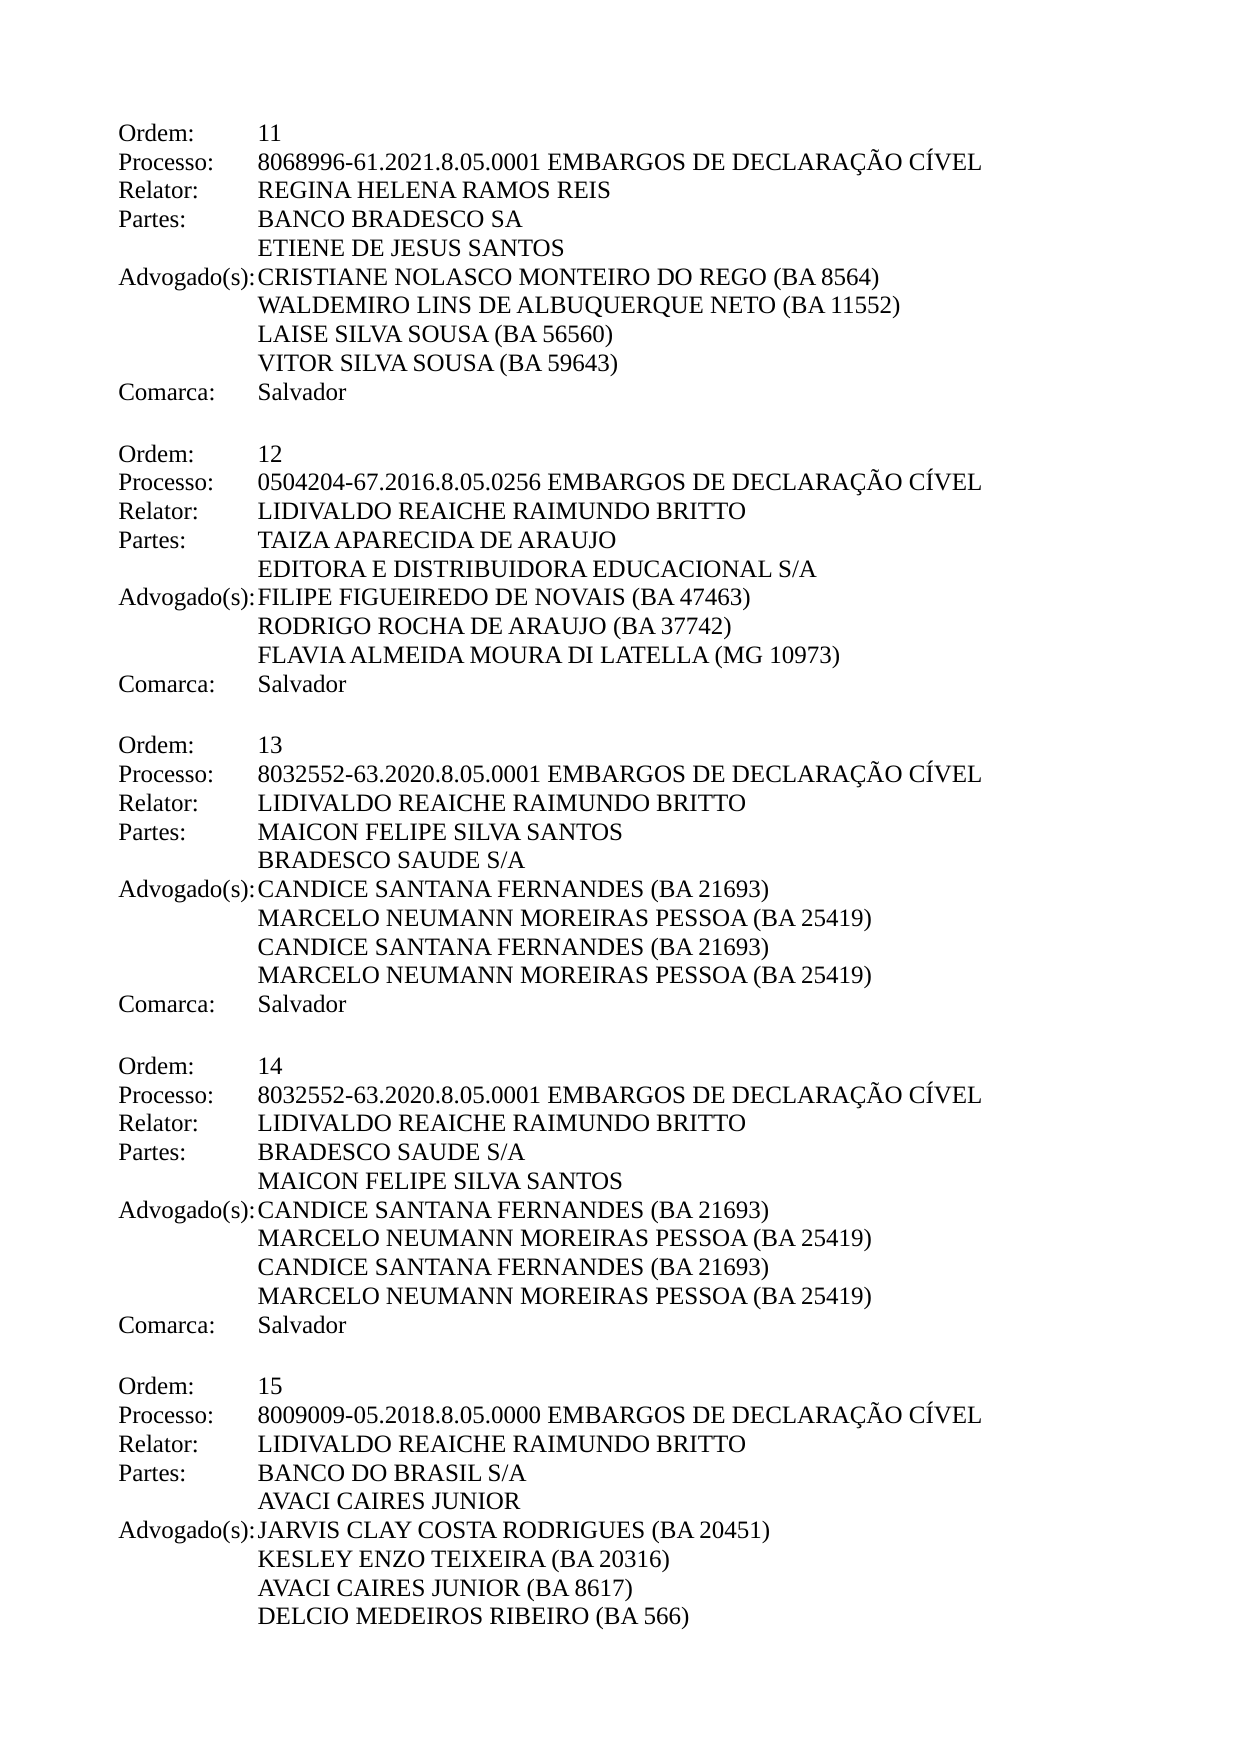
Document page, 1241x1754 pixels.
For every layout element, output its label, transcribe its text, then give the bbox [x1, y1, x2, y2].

table_cell DELCIO MEDEIROS RIBEIRO (BA 566) [258, 1601, 984, 1630]
table_header 12 [258, 439, 984, 467]
table_cell JARVIS CLAY COSTA RODRIGUES (BA 20451) [258, 1515, 984, 1544]
table_cell [118, 233, 257, 262]
table_cell MARCELO NEUMANN MOREIRAS PESSOA (BA 25419) [258, 1224, 984, 1252]
table_cell Processo: [118, 1400, 257, 1429]
table_cell Advogado(s): [118, 1515, 257, 1544]
table_cell REGINA HELENA RAMOS REIS [258, 176, 984, 204]
table_cell LIDIVALDO REAICHE RAIMUNDO BRITTO [258, 496, 984, 525]
table_cell Processo: [118, 1080, 257, 1108]
table_cell Comarca: [118, 989, 257, 1018]
table_cell Relator: [118, 1429, 257, 1458]
table_cell Comarca: [118, 1310, 257, 1338]
table_cell VITOR SILVA SOUSA (BA 59643) [258, 348, 984, 377]
table_cell Partes: [118, 1458, 257, 1486]
table_cell Advogado(s): [118, 262, 257, 291]
table_cell BANCO DO BRASIL S/A [258, 1458, 984, 1486]
table_cell [118, 960, 257, 989]
table_header 15 [258, 1371, 984, 1400]
table_cell Advogado(s): [118, 583, 257, 611]
table_cell 8032552-63.2020.8.05.0001 EMBARGOS DE DECLARAÇÃO CÍVEL [258, 759, 984, 788]
table_cell Relator: [118, 176, 257, 204]
table_cell AVACI CAIRES JUNIOR [258, 1486, 984, 1515]
table_cell LIDIVALDO REAICHE RAIMUNDO BRITTO [258, 1429, 984, 1458]
table_cell [118, 611, 257, 640]
table_cell [118, 554, 257, 582]
table_cell AVACI CAIRES JUNIOR (BA 8617) [258, 1573, 984, 1601]
table_cell FLAVIA ALMEIDA MOURA DI LATELLA (MG 10973) [258, 640, 984, 669]
table_cell Salvador [258, 377, 984, 406]
table_cell 8068996-61.2021.8.05.0001 EMBARGOS DE DECLARAÇÃO CÍVEL [258, 147, 984, 176]
table_cell [118, 1224, 257, 1252]
table_cell Advogado(s): [118, 1195, 257, 1223]
table_cell CANDICE SANTANA FERNANDES (BA 21693) [258, 932, 984, 960]
table_header 14 [258, 1051, 984, 1080]
table_cell [118, 1544, 257, 1573]
table_cell BRADESCO SAUDE S/A [258, 845, 984, 874]
table_cell Advogado(s): [118, 874, 257, 903]
table_cell [118, 903, 257, 932]
table_cell 0504204-67.2016.8.05.0256 EMBARGOS DE DECLARAÇÃO CÍVEL [258, 468, 984, 496]
table_cell [118, 845, 257, 874]
table_cell BRADESCO SAUDE S/A [258, 1137, 984, 1166]
table_cell [118, 319, 257, 348]
table_cell MARCELO NEUMANN MOREIRAS PESSOA (BA 25419) [258, 903, 984, 932]
table_cell LIDIVALDO REAICHE RAIMUNDO BRITTO [258, 1109, 984, 1137]
table_cell [118, 932, 257, 960]
table_cell LAISE SILVA SOUSA (BA 56560) [258, 319, 984, 348]
table_cell Relator: [118, 496, 257, 525]
table_cell Partes: [118, 1137, 257, 1166]
table_header Ordem: [118, 439, 257, 467]
table_cell TAIZA APARECIDA DE ARAUJO [258, 525, 984, 554]
table_cell MARCELO NEUMANN MOREIRAS PESSOA (BA 25419) [258, 1281, 984, 1310]
table_cell Processo: [118, 147, 257, 176]
table_cell [118, 1281, 257, 1310]
table_cell CANDICE SANTANA FERNANDES (BA 21693) [258, 1252, 984, 1281]
table_cell [118, 1252, 257, 1281]
table_header Ordem: [118, 730, 257, 759]
table_cell Partes: [118, 525, 257, 554]
table_header 11 [258, 118, 984, 147]
table_cell Comarca: [118, 377, 257, 406]
table_cell ETIENE DE JESUS SANTOS [258, 233, 984, 262]
table_cell BANCO BRADESCO SA [258, 204, 984, 233]
table_cell Relator: [118, 1109, 257, 1137]
table_cell Comarca: [118, 669, 257, 697]
table_cell CANDICE SANTANA FERNANDES (BA 21693) [258, 874, 984, 903]
table_cell Relator: [118, 788, 257, 817]
table_header 13 [258, 730, 984, 759]
table_cell WALDEMIRO LINS DE ALBUQUERQUE NETO (BA 11552) [258, 291, 984, 319]
table_cell Partes: [118, 204, 257, 233]
table_cell RODRIGO ROCHA DE ARAUJO (BA 37742) [258, 611, 984, 640]
table_cell FILIPE FIGUEIREDO DE NOVAIS (BA 47463) [258, 583, 984, 611]
table_header Ordem: [118, 1051, 257, 1080]
table_cell 8032552-63.2020.8.05.0001 EMBARGOS DE DECLARAÇÃO CÍVEL [258, 1080, 984, 1108]
table_cell Partes: [118, 817, 257, 845]
table_cell [118, 1166, 257, 1195]
table_cell EDITORA E DISTRIBUIDORA EDUCACIONAL S/A [258, 554, 984, 582]
table_header Ordem: [118, 118, 257, 147]
table_cell KESLEY ENZO TEIXEIRA (BA 20316) [258, 1544, 984, 1573]
table_cell Processo: [118, 759, 257, 788]
table_cell [118, 640, 257, 669]
table_cell [118, 348, 257, 377]
table_cell [118, 291, 257, 319]
table_cell Salvador [258, 669, 984, 697]
table_cell LIDIVALDO REAICHE RAIMUNDO BRITTO [258, 788, 984, 817]
table_cell Salvador [258, 989, 984, 1018]
table_cell CRISTIANE NOLASCO MONTEIRO DO REGO (BA 8564) [258, 262, 984, 291]
table_cell CANDICE SANTANA FERNANDES (BA 21693) [258, 1195, 984, 1223]
table_cell Processo: [118, 468, 257, 496]
table_cell MAICON FELIPE SILVA SANTOS [258, 1166, 984, 1195]
table_header Ordem: [118, 1371, 257, 1400]
table_cell MARCELO NEUMANN MOREIRAS PESSOA (BA 25419) [258, 960, 984, 989]
table_cell [118, 1486, 257, 1515]
table_cell [118, 1573, 257, 1601]
table_cell 8009009-05.2018.8.05.0000 EMBARGOS DE DECLARAÇÃO CÍVEL [258, 1400, 984, 1429]
table_cell MAICON FELIPE SILVA SANTOS [258, 817, 984, 845]
table_cell Salvador [258, 1310, 984, 1338]
table_cell [118, 1601, 257, 1630]
